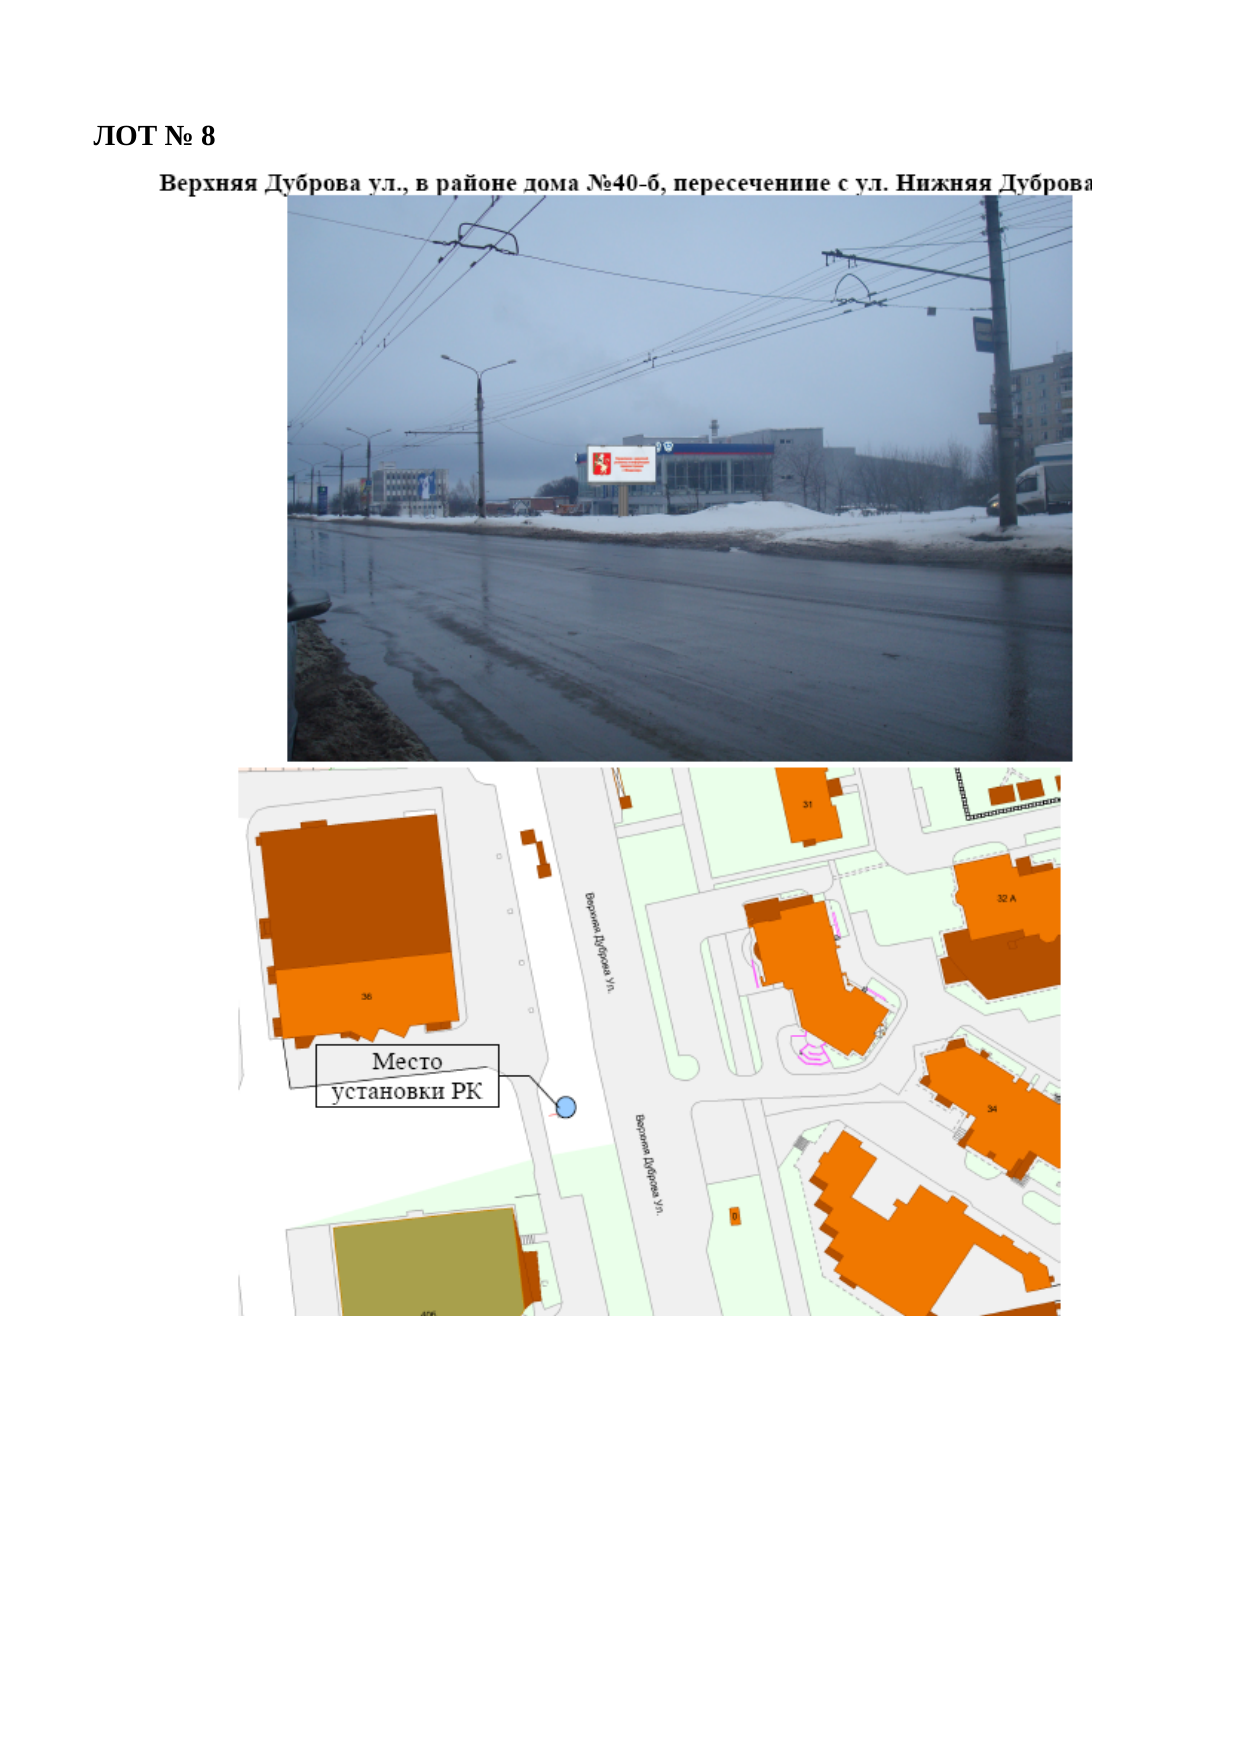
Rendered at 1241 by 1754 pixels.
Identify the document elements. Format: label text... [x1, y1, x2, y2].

text ЛОТ № 8 [93, 118, 1152, 152]
